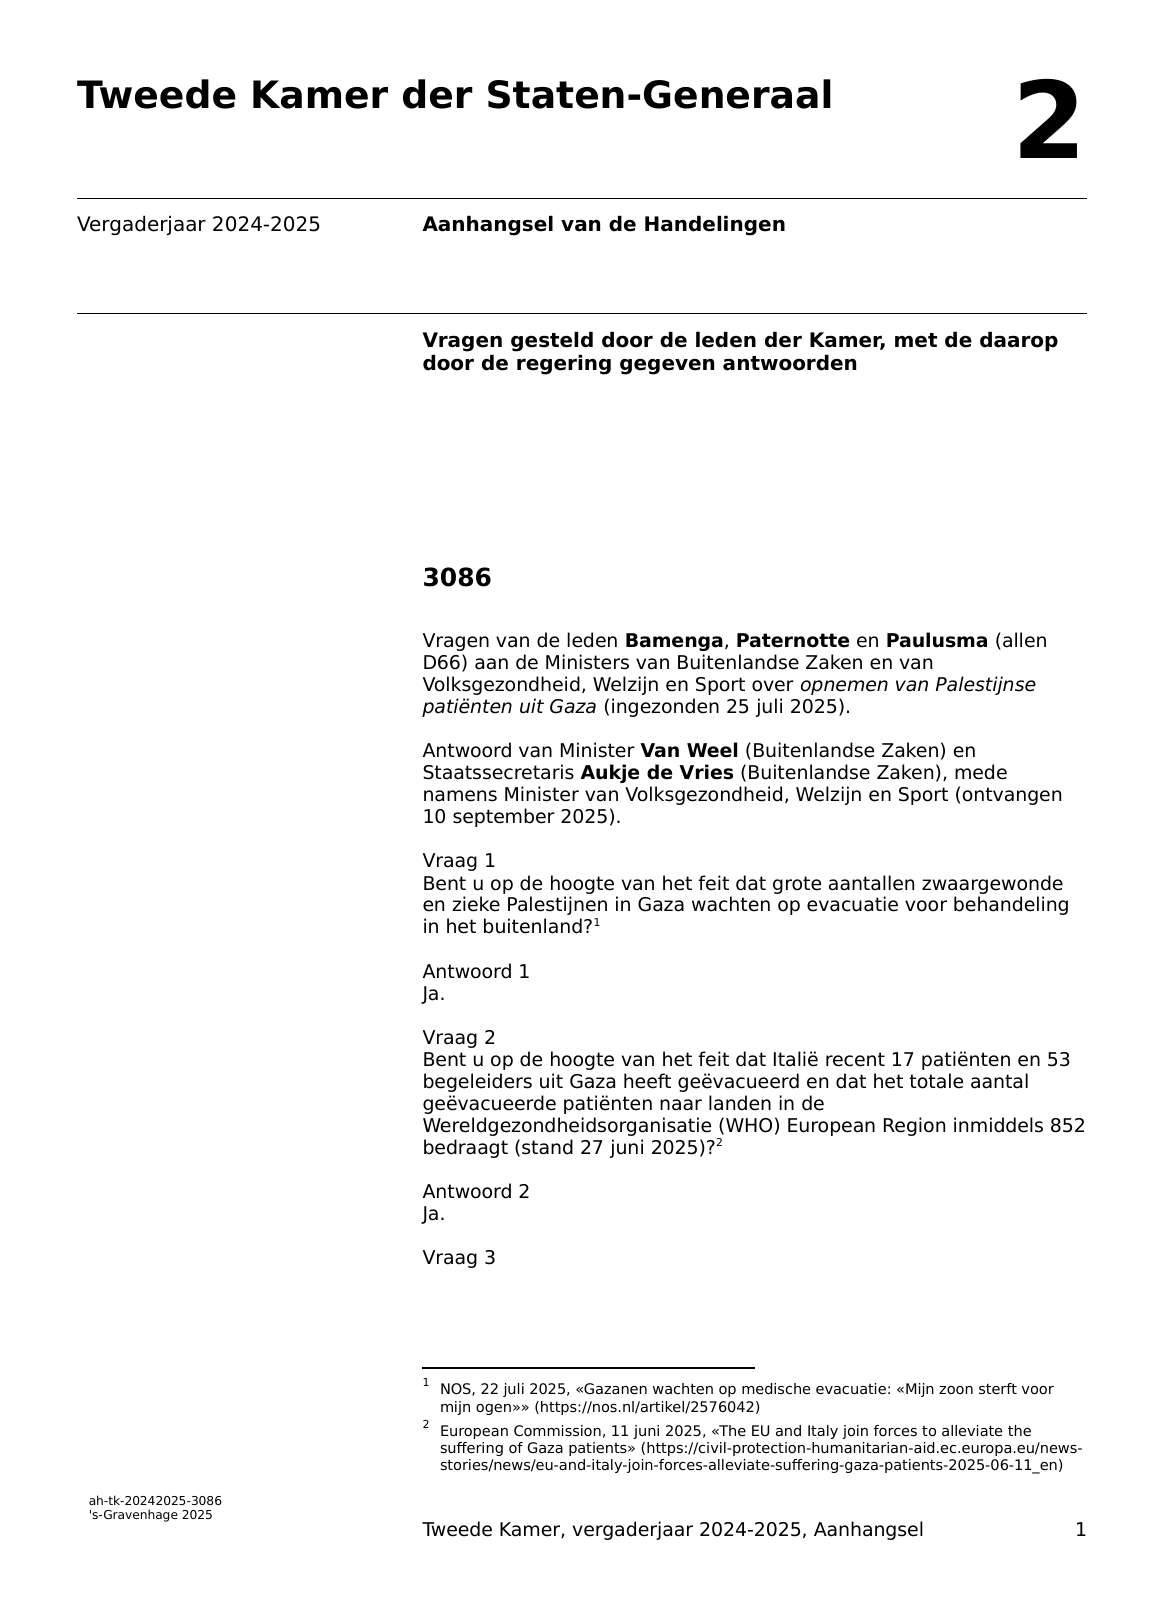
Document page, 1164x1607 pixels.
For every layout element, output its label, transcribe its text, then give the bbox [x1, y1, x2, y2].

table_cell Vergaderjaar 2024-2025 [77, 199, 422, 313]
text Vraag 1 [422, 850, 1087, 872]
table_cell Vragen gesteld door de leden der Kamer, met de daarop door de regering gegeven antwoorden [422, 314, 1087, 375]
text Vragen van de leden Bamenga, Paternotte en Paulusma (allen D66) aan de Ministers van Buitenlandse Zaken en van Volksgezondheid, Welzijn en Sport over opnemen van Palestijnse patiënten uit Gaza (ingezonden 25 juli 2025). [422, 630, 1087, 718]
text 's-Gravenhage 2025 [88, 1508, 323, 1522]
text Vraag 3 [422, 1247, 1087, 1269]
text 3086 [422, 563, 1087, 592]
table_cell Aanhangsel van de Handelingen [422, 199, 1087, 313]
text Ja. [422, 982, 1087, 1004]
text NOS, 22 juli 2025, «Gazanen wachten op medische evacuatie: «Mijn zoon sterft voor mijn ogen»» (https://nos.nl/artikel/2576042) [422, 1377, 1087, 1416]
table_header Tweede Kamer der Staten-Generaal [77, 59, 886, 198]
table_cell [77, 314, 422, 375]
text Antwoord 2 [422, 1181, 1087, 1203]
text Antwoord 1 [422, 961, 1087, 982]
text European Commission, 11 juni 2025, «The EU and Italy join forces to alleviate the suffering of Gaza patients» (https://civil-protection-humanitarian-aid.ec.europa.eu/news-stories/news/eu-and-italy-join-forces-alleviate-suffering-gaza-patients-2025-06-11_en) [422, 1418, 1087, 1474]
text Ja. [422, 1203, 1087, 1225]
text Vraag 2 [422, 1027, 1087, 1049]
table_header 2 [886, 59, 1087, 198]
text Bent u op de hoogte van het feit dat Italië recent 17 patiënten en 53 begeleiders uit Gaza heeft geëvacueerd en dat het totale aantal geëvacueerde patiënten naar landen in de Wereldgezondheidsorganisatie (WHO) European Region inmiddels 852 bedraagt (stand 27 juni 2025)? [422, 1049, 1087, 1158]
text Antwoord van Minister Van Weel (Buitenlandse Zaken) en Staatssecretaris Aukje de Vries (Buitenlandse Zaken), mede namens Minister van Volksgezondheid, Welzijn en Sport (ontvangen 10 september 2025). [422, 740, 1087, 828]
text Bent u op de hoogte van het feit dat grote aantallen zwaargewonde en zieke Palestijnen in Gaza wachten op evacuatie voor behandeling in het buitenland? [422, 872, 1087, 938]
text ah-tk-20242025-3086 [88, 1494, 323, 1508]
